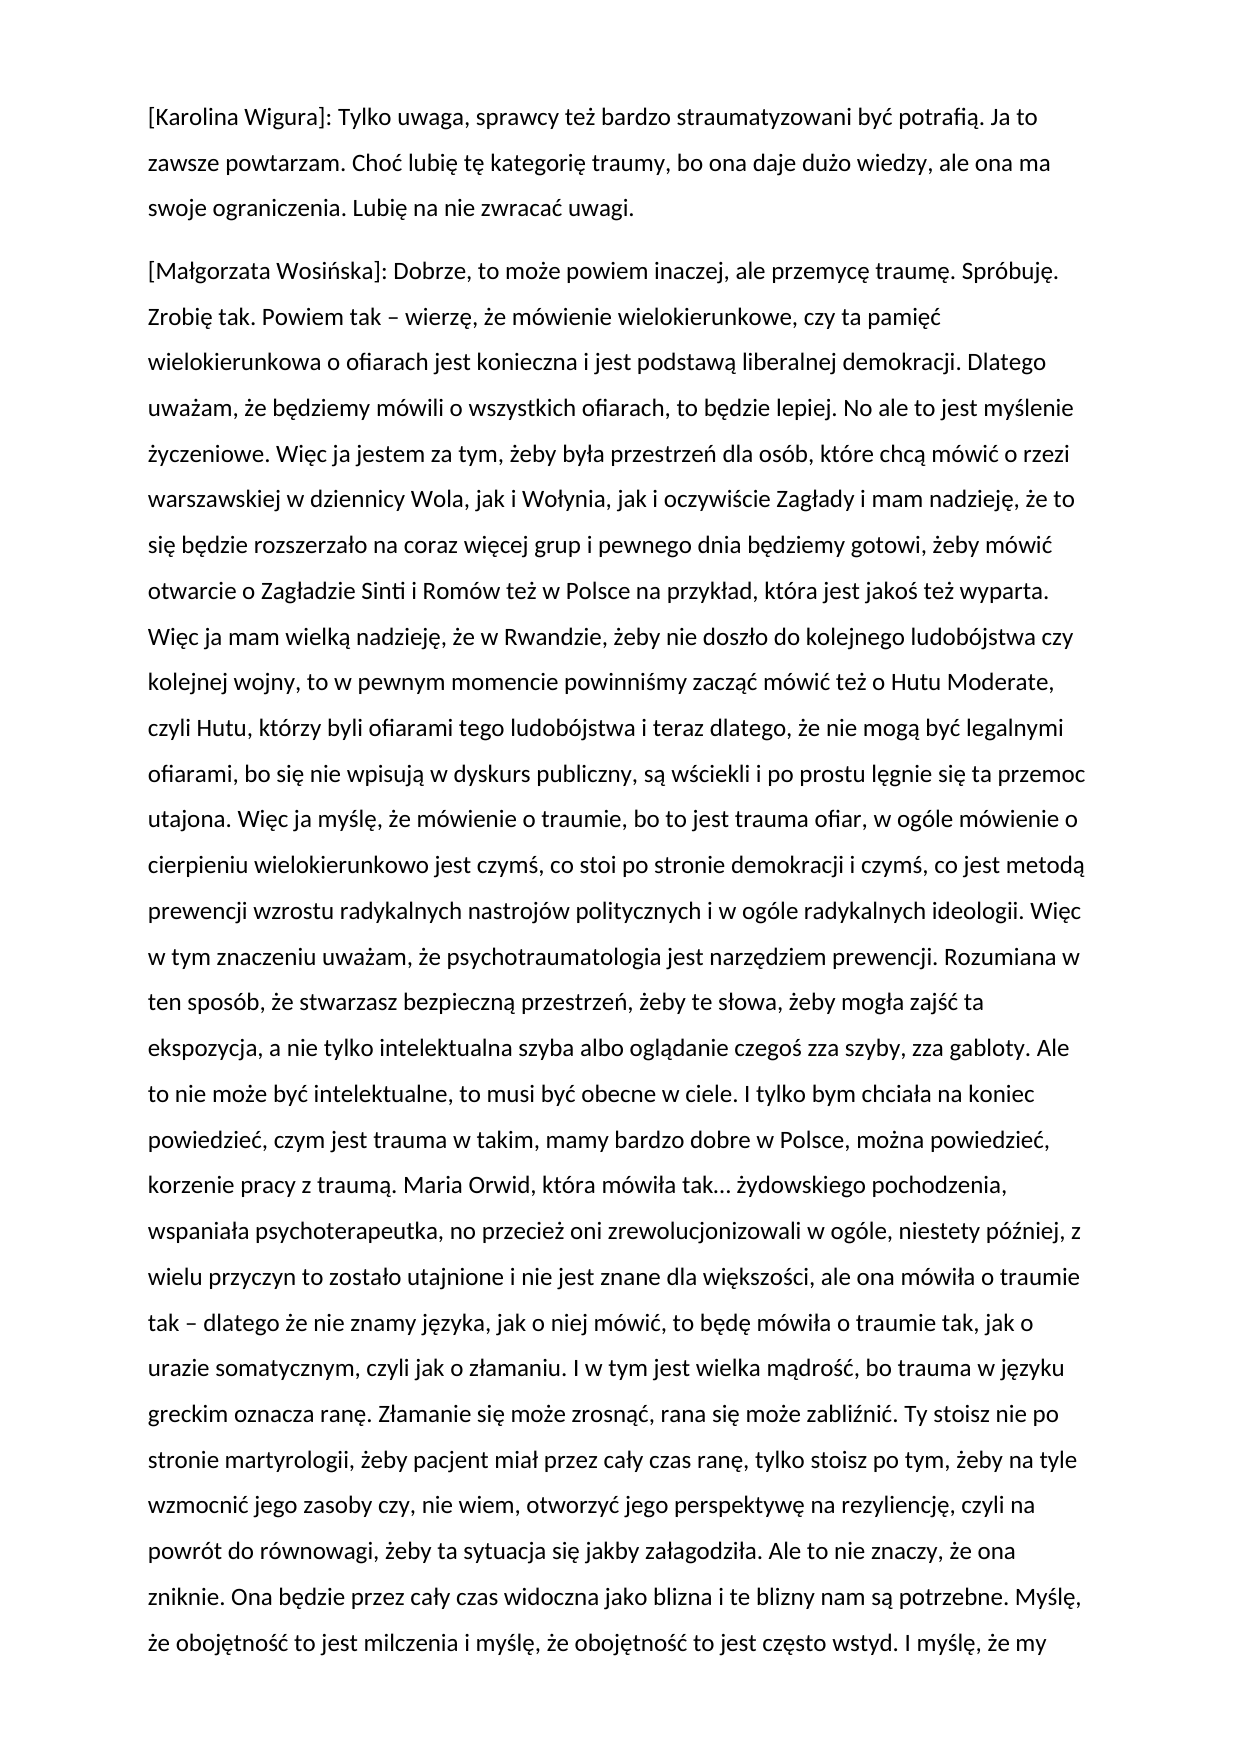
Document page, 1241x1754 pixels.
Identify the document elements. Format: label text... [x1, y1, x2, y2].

text [Małgorzata Wosińska]: Dobrze, to może powiem inaczej, ale przemycę traumę. Spróbuję. Zrobię tak. Powiem tak – wierzę, że mówienie wielokierunkowe, czy ta pamięć wielokierunkowa o ofiarach jest konieczna i jest podstawą liberalnej demokracji. Dlatego uważam, że będziemy mówili o wszystkich ofiarach, to będzie lepiej. No ale to jest myślenie życzeniowe. Więc ja jestem za tym, żeby była przestrzeń dla osób, które chcą mówić o rzezi warszawskiej w dziennicy Wola, jak i Wołynia, jak i oczywiście Zagłady i mam nadzieję, że to się będzie rozszerzało na coraz więcej grup i pewnego dnia będziemy gotowi, żeby mówić otwarcie o Zagładzie Sinti i Romów też w Polsce na przykład, która jest jakoś też wyparta. Więc ja mam wielką nadzieję, że w Rwandzie, żeby nie doszło do kolejnego ludobójstwa czy kolejnej wojny, to w pewnym momencie powinniśmy zacząć mówić też o Hutu Moderate, czyli Hutu, którzy byli ofiarami tego ludobójstwa i teraz dlatego, że nie mogą być legalnymi ofiarami, bo się nie wpisują w dyskurs publiczny, są wściekli i po prostu lęgnie się ta przemoc utajona. Więc ja myślę, że mówienie o traumie, bo to jest trauma ofiar, w ogóle mówienie o cierpieniu wielokierunkowo jest czymś, co stoi po stronie demokracji i czymś, co jest metodą prewencji wzrostu radykalnych nastrojów politycznych i w ogóle radykalnych ideologii. Więc w tym znaczeniu uważam, że psychotraumatologia jest narzędziem prewencji. Rozumiana w ten sposób, że stwarzasz bezpieczną przestrzeń, żeby te słowa, żeby mogła zajść ta ekspozycja, a nie tylko intelektualna szyba albo oglądanie czegoś zza szyby, zza gabloty. Ale to nie może być intelektualne, to musi być obecne w ciele. I tylko bym chciała na koniec powiedzieć, czym jest trauma w takim, mamy bardzo dobre w Polsce, można powiedzieć, korzenie pracy z traumą. Maria Orwid, która mówiła tak… żydowskiego pochodzenia, wspaniała psychoterapeutka, no przecież oni zrewolucjonizowali w ogóle, niestety później, z wielu przyczyn to zostało utajnione i nie jest znane dla większości, ale ona mówiła o traumie tak – dlatego że nie znamy języka, jak o niej mówić, to będę mówiła o traumie tak, jak o urazie somatycznym, czyli jak o złamaniu. I w tym jest wielka mądrość, bo trauma w języku greckim oznacza ranę. Złamanie się może zrosnąć, rana się może zabliźnić. Ty stoisz nie po stronie martyrologii, żeby pacjent miał przez cały czas ranę, tylko stoisz po tym, żeby na tyle wzmocnić jego zasoby czy, nie wiem, otworzyć jego perspektywę na rezyliencję, czyli na powrót do równowagi, żeby ta sytuacja się jakby załagodziła. Ale to nie znaczy, że ona zniknie. Ona będzie przez cały czas widoczna jako blizna i te blizny nam są potrzebne. Myślę, że obojętność to jest milczenia i myślę, że obojętność to jest często wstyd. I myślę, że my [148, 255, 1092, 1657]
text [Karolina Wigura]: Tylko uwaga, sprawcy też bardzo straumatyzowani być potrafią. Ja to zawsze powtarzam. Choć lubię tę kategorię traumy, bo ona daje dużo wiedzy, ale ona ma swoje ograniczenia. Lubię na nie zwracać uwagi. [148, 101, 1092, 223]
